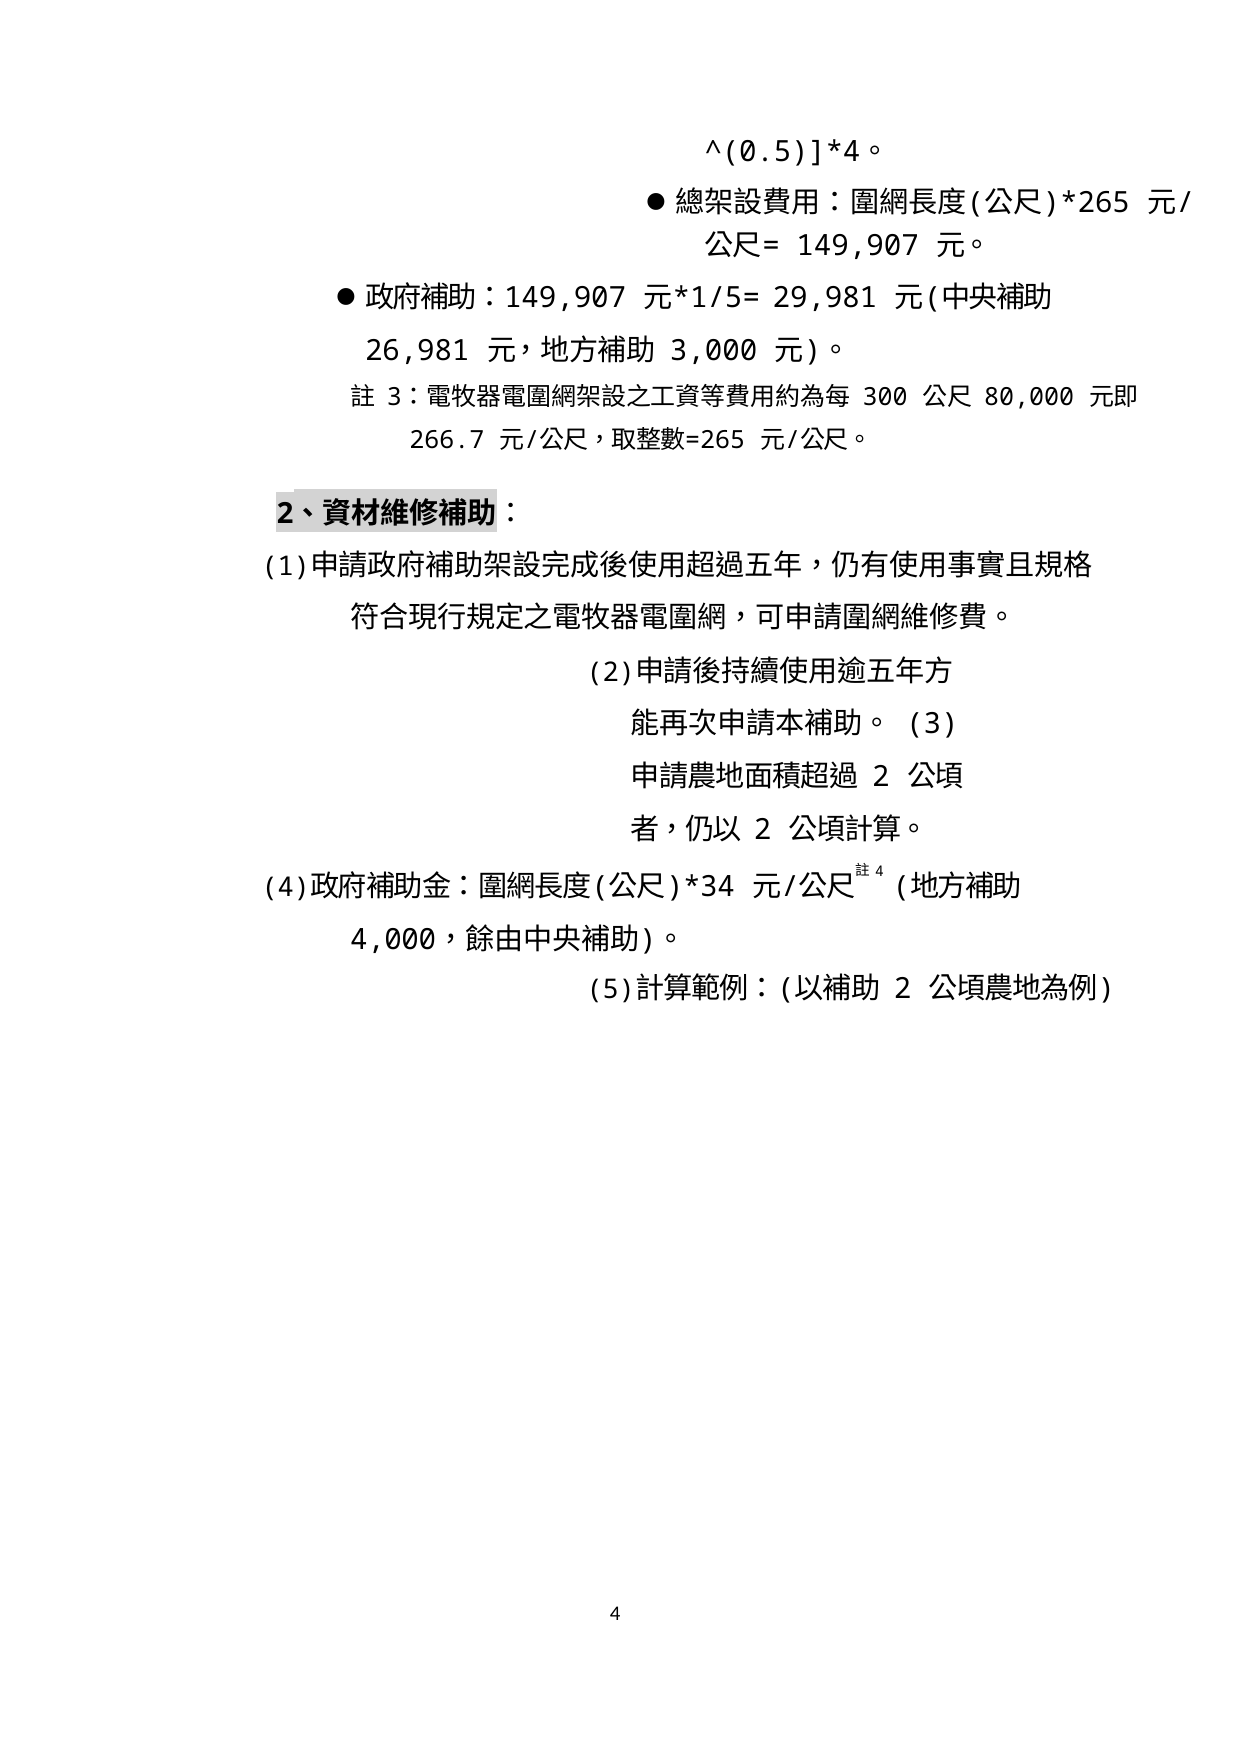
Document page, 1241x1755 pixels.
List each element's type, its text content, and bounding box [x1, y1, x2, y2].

text 2、資材維修補助： [276, 489, 1216, 532]
list 計算範例：(以補助 2 公頃農地為例) [586, 969, 1216, 1007]
list 總架設費用：圍網長度(公尺)*265 元/公尺= 149,907 元。 [645, 179, 1216, 264]
text 266.7 元/公尺，取整數=265 元/公尺。 [409, 420, 1216, 456]
list ^(0.5)]*4。 [645, 127, 1216, 169]
list 申請政府補助架設完成後使用超過五年，仍有使用事實且規格符合現行規定之電牧器電圍網，可申請圍網維修費。 [261, 541, 1109, 636]
list 政府補助：149,907 元*1/5= 29,981 元(中央補助26,981 元，地方補助 3,000 元)。 [335, 273, 1109, 369]
list 政府補助金：圍網長度(公尺)*34 元/公尺註 4 (地方補助 4,000，餘由中央補助)。 [261, 859, 1133, 958]
text 註 3：電牧器電圍網架設之工資等費用約為每 300 公尺 80,000 元即 [350, 379, 1216, 411]
list 申請後持續使用逾五年方能再次申請本補助。 (3)申請農地面積超過 2 公頃者，仍以 2 公頃計算。 [586, 647, 963, 848]
